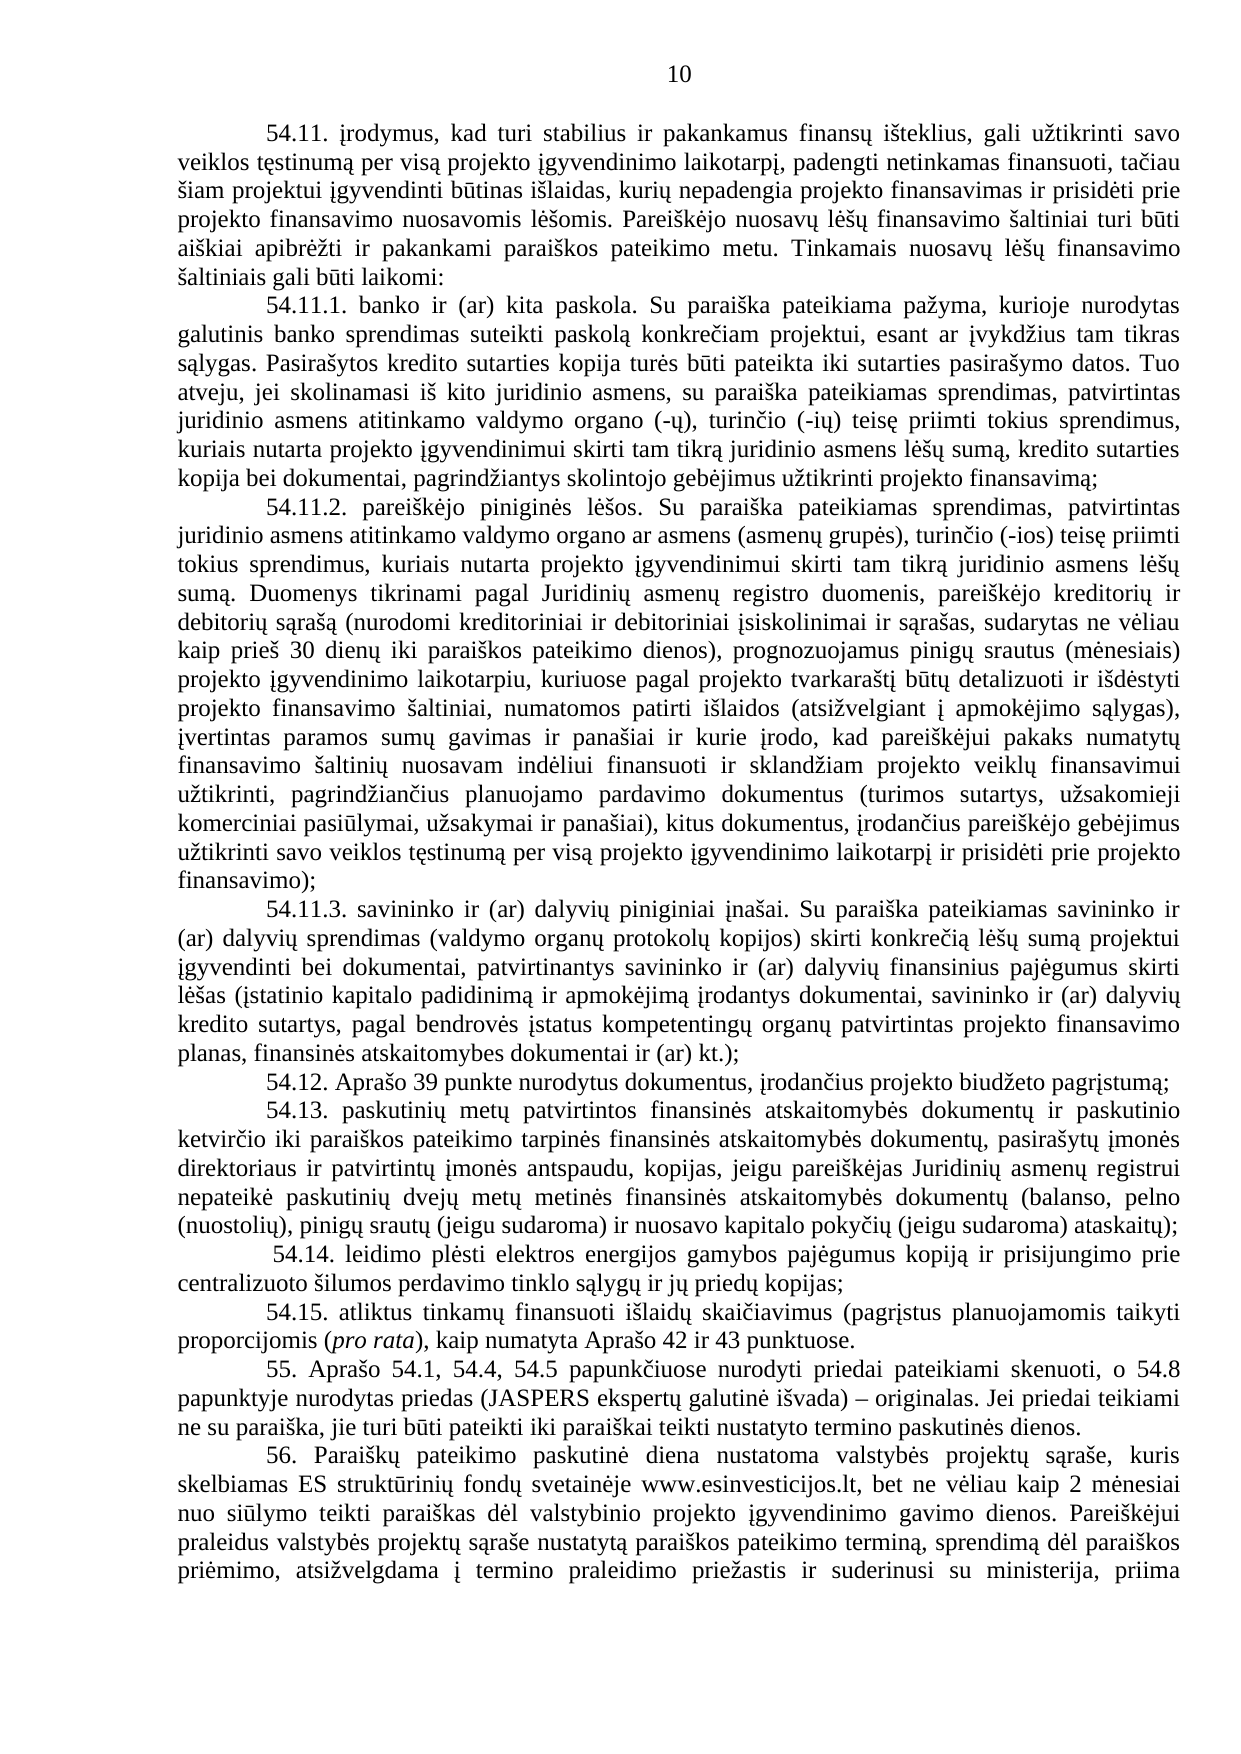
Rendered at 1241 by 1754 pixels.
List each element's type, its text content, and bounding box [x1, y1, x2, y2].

text 54.11.2. pareiškėjo piniginės lėšos. Su paraiška pateikiamas sprendimas, patvirtintas juridinio asmens atitinkamo valdymo organo ar asmens (asmenų grupės), turinčio (-ios) teisę priimti tokius sprendimus, kuriais nutarta projekto įgyvendinimui skirti tam tikrą juridinio asmens lėšų sumą. Duomenys tikrinami pagal Juridinių asmenų registro duomenis, pareiškėjo kreditorių ir debitorių sąrašą (nurodomi kreditoriniai ir debitoriniai įsiskolinimai ir sąrašas, sudarytas ne vėliau kaip prieš 30 dienų iki paraiškos pateikimo dienos), prognozuojamus pinigų srautus (mėnesiais) projekto įgyvendinimo laikotarpiu, kuriuose pagal projekto tvarkaraštį būtų detalizuoti ir išdėstyti projekto finansavimo šaltiniai, numatomos patirti išlaidos (atsižvelgiant į apmokėjimo sąlygas), įvertintas paramos sumų gavimas ir panašiai ir kurie įrodo, kad pareiškėjui pakaks numatytų finansavimo šaltinių nuosavam indėliui finansuoti ir sklandžiam projekto veiklų finansavimui užtikrinti, pagrindžiančius planuojamo pardavimo dokumentus (turimos sutartys, užsakomieji komerciniai pasiūlymai, užsakymai ir panašiai), kitus dokumentus, įrodančius pareiškėjo gebėjimus užtikrinti savo veiklos tęstinumą per visą projekto įgyvendinimo laikotarpį ir prisidėti prie projekto finansavimo); [177, 492, 1181, 894]
text 56. Paraiškų pateikimo paskutinė diena nustatoma valstybės projektų sąraše, kuris skelbiamas ES struktūrinių fondų svetainėje www.esinvesticijos.lt, bet ne vėliau kaip 2 mėnesiai nuo siūlymo teikti paraiškas dėl valstybinio projekto įgyvendinimo gavimo dienos. Pareiškėjui praleidus valstybės projektų sąraše nustatytą paraiškos pateikimo terminą, sprendimą dėl paraiškos priėmimo, atsižvelgdama į termino praleidimo priežastis ir suderinusi su ministerija, priima [177, 1441, 1181, 1584]
text 55. Aprašo 54.1, 54.4, 54.5 papunkčiuose nurodyti priedai pateikiami skenuoti, o 54.8 papunktyje nurodytas priedas (JASPERS ekspertų galutinė išvada) – originalas. Jei priedai teikiami ne su paraiška, jie turi būti pateikti iki paraiškai teikti nustatyto termino paskutinės dienos. [177, 1354, 1181, 1441]
text 54.15. atliktus tinkamų finansuoti išlaidų skaičiavimus (pagrįstus planuojamomis taikyti proporcijomis (pro rata), kaip numatyta Aprašo 42 ir 43 punktuose. [177, 1297, 1181, 1354]
text 54.11.3. savininko ir (ar) dalyvių piniginiai įnašai. Su paraiška pateikiamas savininko ir (ar) dalyvių sprendimas (valdymo organų protokolų kopijos) skirti konkrečią lėšų sumą projektui įgyvendinti bei dokumentai, patvirtinantys savininko ir (ar) dalyvių finansinius pajėgumus skirti lėšas (įstatinio kapitalo padidinimą ir apmokėjimą įrodantys dokumentai, savininko ir (ar) dalyvių kredito sutartys, pagal bendrovės įstatus kompetentingų organų patvirtintas projekto finansavimo planas, finansinės atskaitomybes dokumentai ir (ar) kt.); [177, 894, 1181, 1067]
text 54.11.1. banko ir (ar) kita paskola. Su paraiška pateikiama pažyma, kurioje nurodytas galutinis banko sprendimas suteikti paskolą konkrečiam projektui, esant ar įvykdžius tam tikras sąlygas. Pasirašytos kredito sutarties kopija turės būti pateikta iki sutarties pasirašymo datos. Tuo atveju, jei skolinamasi iš kito juridinio asmens, su paraiška pateikiamas sprendimas, patvirtintas juridinio asmens atitinkamo valdymo organo (-ų), turinčio (-ių) teisę priimti tokius sprendimus, kuriais nutarta projekto įgyvendinimui skirti tam tikrą juridinio asmens lėšų sumą, kredito sutarties kopija bei dokumentai, pagrindžiantys skolintojo gebėjimus užtikrinti projekto finansavimą; [177, 291, 1181, 492]
text 54.13. paskutinių metų patvirtintos finansinės atskaitomybės dokumentų ir paskutinio ketvirčio iki paraiškos pateikimo tarpinės finansinės atskaitomybės dokumentų, pasirašytų įmonės direktoriaus ir patvirtintų įmonės antspaudu, kopijas, jeigu pareiškėjas Juridinių asmenų registrui nepateikė paskutinių dvejų metų metinės finansinės atskaitomybės dokumentų (balanso, pelno (nuostolių), pinigų srautų (jeigu sudaroma) ir nuosavo kapitalo pokyčių (jeigu sudaroma) ataskaitų); [177, 1096, 1181, 1239]
text 54.11. įrodymus, kad turi stabilius ir pakankamus finansų išteklius, gali užtikrinti savo veiklos tęstinumą per visą projekto įgyvendinimo laikotarpį, padengti netinkamas finansuoti, tačiau šiam projektui įgyvendinti būtinas išlaidas, kurių nepadengia projekto finansavimas ir prisidėti prie projekto finansavimo nuosavomis lėšomis. Pareiškėjo nuosavų lėšų finansavimo šaltiniai turi būti aiškiai apibrėžti ir pakankami paraiškos pateikimo metu. Tinkamais nuosavų lėšų finansavimo šaltiniais gali būti laikomi: [177, 118, 1181, 291]
text 54.12. Aprašo 39 punkte nurodytus dokumentus, įrodančius projekto biudžeto pagrįstumą; [177, 1067, 1181, 1096]
text 54.14. leidimo plėsti elektros energijos gamybos pajėgumus kopiją ir prisijungimo prie centralizuoto šilumos perdavimo tinklo sąlygų ir jų priedų kopijas; [177, 1239, 1181, 1297]
